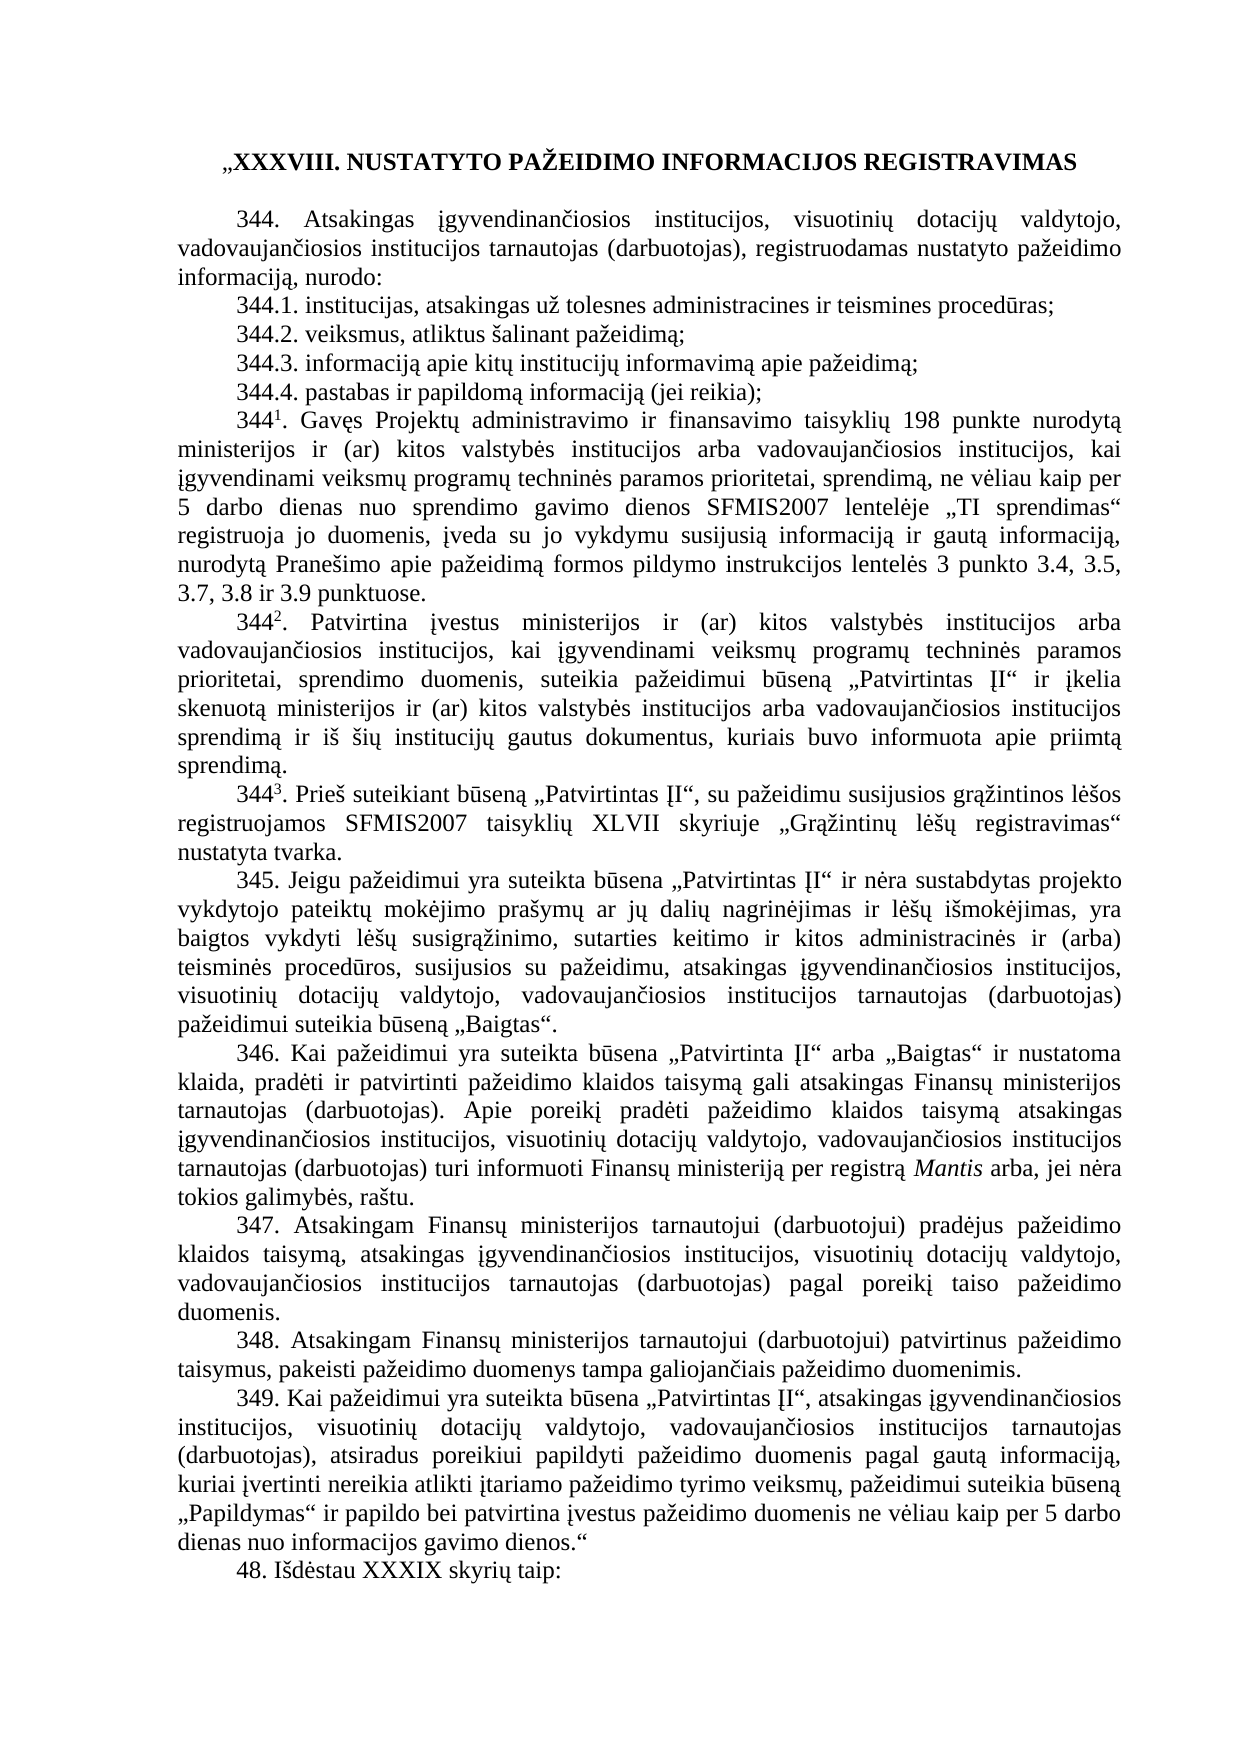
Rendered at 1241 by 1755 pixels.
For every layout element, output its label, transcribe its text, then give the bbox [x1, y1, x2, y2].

text 344.3. informaciją apie kitų institucijų informavimą apie pažeidimą; [177, 348, 1122, 377]
text 349. Kai pažeidimui yra suteikta būsena „Patvirtintas ĮI“, atsakingas įgyvendinančiosios institucijos, visuotinių dotacijų valdytojo, vadovaujančiosios institucijos tarnautojas (darbuotojas), atsiradus poreikiui papildyti pažeidimo duomenis pagal gautą informaciją, kuriai įvertinti nereikia atlikti įtariamo pažeidimo tyrimo veiksmų, pažeidimui suteikia būseną „Papildymas“ ir papildo bei patvirtina įvestus pažeidimo duomenis ne vėliau kaip per 5 darbo dienas nuo informacijos gavimo dienos.“ [177, 1383, 1122, 1556]
text 3443. Prieš suteikiant būseną „Patvirtintas ĮI“, su pažeidimu susijusios grąžintinos lėšos registruojamos SFMIS2007 taisyklių XLVII skyriuje „Grąžintinų lėšų registravimas“ nustatyta tvarka. [177, 779, 1122, 866]
text 346. Kai pažeidimui yra suteikta būsena „Patvirtinta ĮI“ arba „Baigtas“ ir nustatoma klaida, pradėti ir patvirtinti pažeidimo klaidos taisymą gali atsakingas Finansų ministerijos tarnautojas (darbuotojas). Apie poreikį pradėti pažeidimo klaidos taisymą atsakingas įgyvendinančiosios institucijos, visuotinių dotacijų valdytojo, vadovaujančiosios institucijos tarnautojas (darbuotojas) turi informuoti Finansų ministeriją per registrą Mantis arba, jei nėra tokios galimybės, raštu. [177, 1038, 1122, 1211]
text „XXXVIII. NUSTATYTO PAŽEIDIMO INFORMACIJOS REGISTRAVIMAS [177, 147, 1122, 176]
text 344.2. veiksmus, atliktus šalinant pažeidimą; [177, 319, 1122, 348]
text 3441. Gavęs Projektų administravimo ir finansavimo taisyklių 198 punkte nurodytą ministerijos ir (ar) kitos valstybės institucijos arba vadovaujančiosios institucijos, kai įgyvendinami veiksmų programų techninės paramos prioritetai, sprendimą, ne vėliau kaip per 5 darbo dienas nuo sprendimo gavimo dienos SFMIS2007 lentelėje „TI sprendimas“ registruoja jo duomenis, įveda su jo vykdymu susijusią informaciją ir gautą informaciją, nurodytą Pranešimo apie pažeidimą formos pildymo instrukcijos lentelės 3 punkto 3.4, 3.5, 3.7, 3.8 ir 3.9 punktuose. [177, 406, 1122, 607]
text 3442. Patvirtina įvestus ministerijos ir (ar) kitos valstybės institucijos arba vadovaujančiosios institucijos, kai įgyvendinami veiksmų programų techninės paramos prioritetai, sprendimo duomenis, suteikia pažeidimui būseną „Patvirtintas ĮI“ ir įkelia skenuotą ministerijos ir (ar) kitos valstybės institucijos arba vadovaujančiosios institucijos sprendimą ir iš šių institucijų gautus dokumentus, kuriais buvo informuota apie priimtą sprendimą. [177, 607, 1122, 779]
text 48. Išdėstau XXXIX skyrių taip: [177, 1556, 1122, 1584]
text 345. Jeigu pažeidimui yra suteikta būsena „Patvirtintas ĮI“ ir nėra sustabdytas projekto vykdytojo pateiktų mokėjimo prašymų ar jų dalių nagrinėjimas ir lėšų išmokėjimas, yra baigtos vykdyti lėšų susigrąžinimo, sutarties keitimo ir kitos administracinės ir (arba) teisminės procedūros, susijusios su pažeidimu, atsakingas įgyvendinančiosios institucijos, visuotinių dotacijų valdytojo, vadovaujančiosios institucijos tarnautojas (darbuotojas) pažeidimui suteikia būseną „Baigtas“. [177, 866, 1122, 1038]
text 344.1. institucijas, atsakingas už tolesnes administracines ir teismines procedūras; [177, 291, 1122, 319]
text 344.4. pastabas ir papildomą informaciją (jei reikia); [177, 377, 1122, 406]
text 347. Atsakingam Finansų ministerijos tarnautojui (darbuotojui) pradėjus pažeidimo klaidos taisymą, atsakingas įgyvendinančiosios institucijos, visuotinių dotacijų valdytojo, vadovaujančiosios institucijos tarnautojas (darbuotojas) pagal poreikį taiso pažeidimo duomenis. [177, 1211, 1122, 1326]
text 344. Atsakingas įgyvendinančiosios institucijos, visuotinių dotacijų valdytojo, vadovaujančiosios institucijos tarnautojas (darbuotojas), registruodamas nustatyto pažeidimo informaciją, nurodo: [177, 204, 1122, 291]
text 348. Atsakingam Finansų ministerijos tarnautojui (darbuotojui) patvirtinus pažeidimo taisymus, pakeisti pažeidimo duomenys tampa galiojančiais pažeidimo duomenimis. [177, 1326, 1122, 1383]
